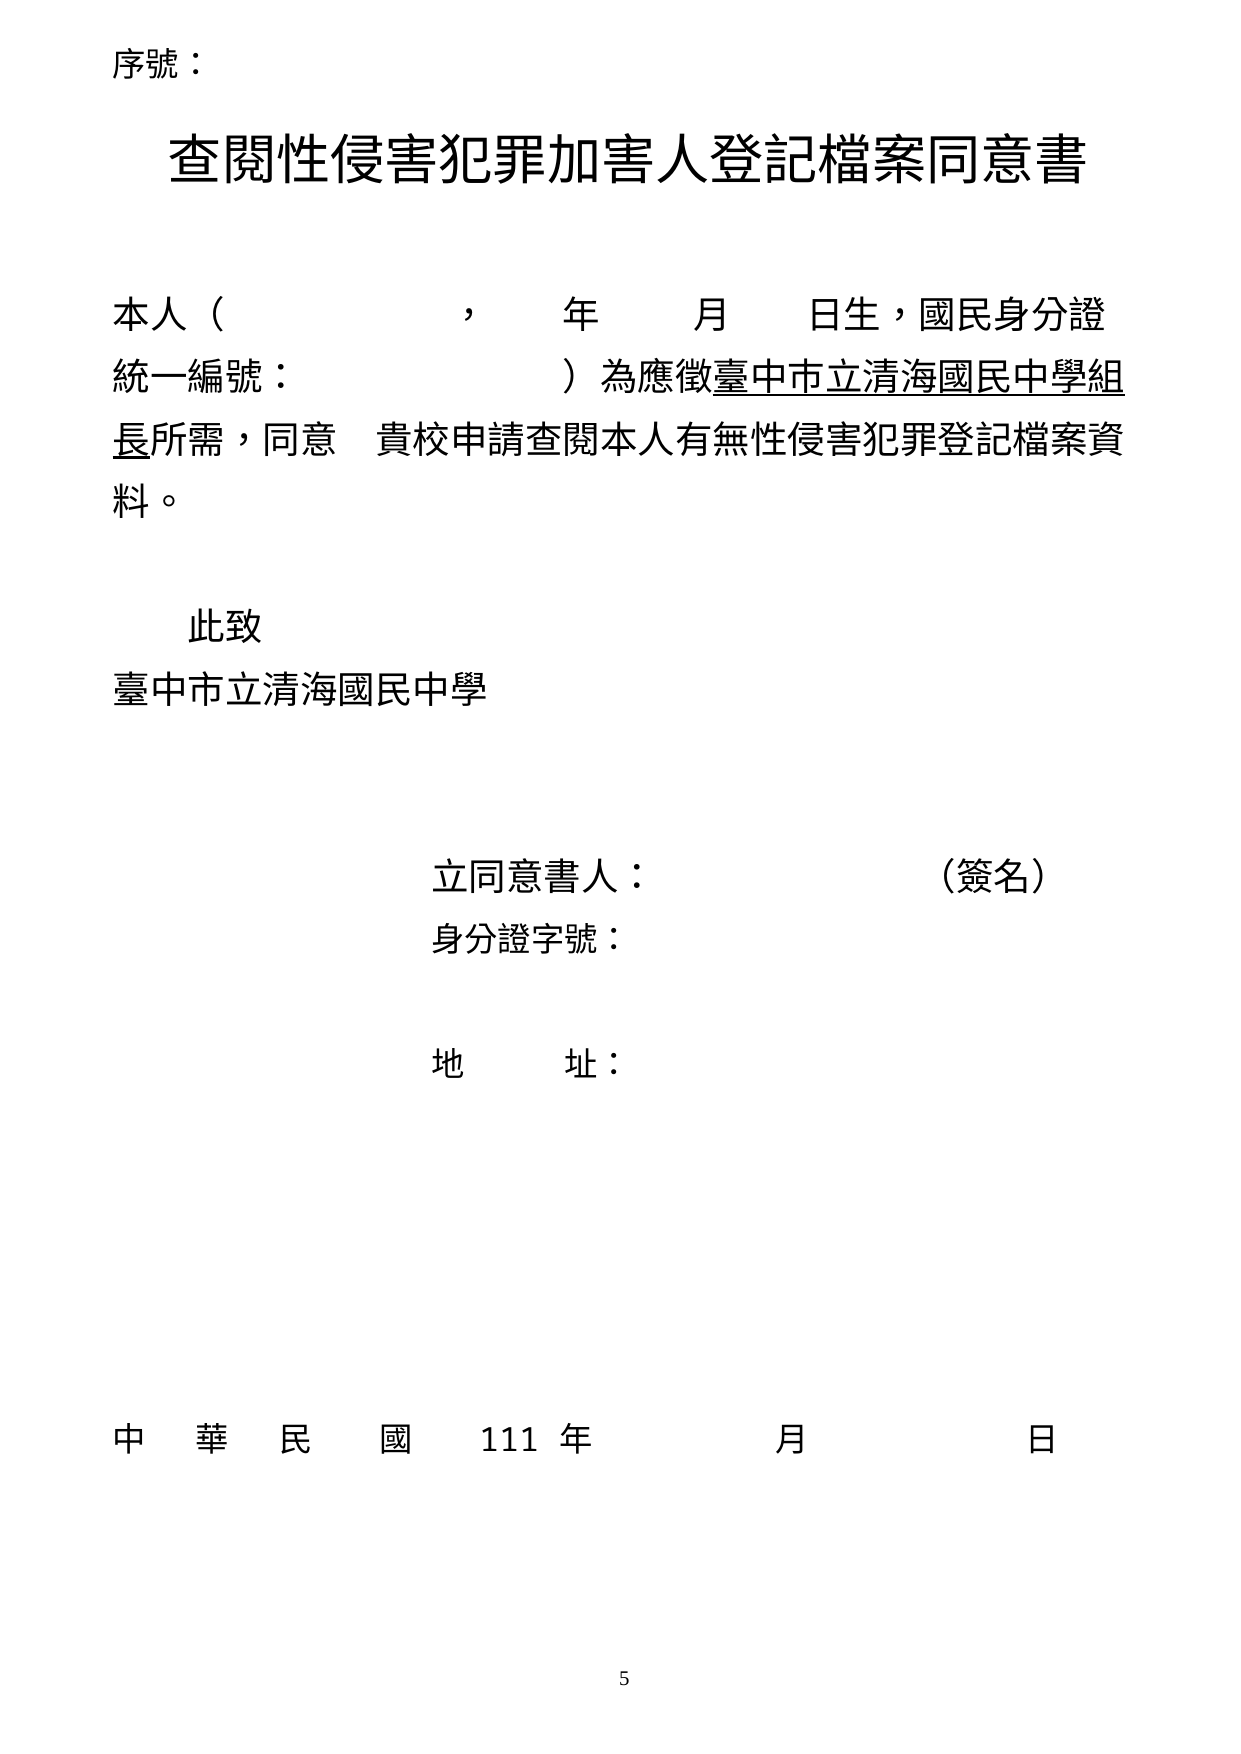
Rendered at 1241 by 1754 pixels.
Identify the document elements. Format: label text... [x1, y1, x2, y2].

text 地 址： [112, 1020, 1128, 1083]
text 序號： [112, 20, 1144, 83]
text 立同意書人： （簽名） [112, 833, 1128, 895]
text 查閱性侵害犯罪加害人登記檔案同意書 [112, 83, 1144, 208]
text 中 華 民 國 111 年 月 日 [112, 1395, 1128, 1458]
text 此致 [112, 583, 1128, 645]
text 臺中市立清海國民中學 [112, 645, 1128, 708]
text 本人（ ， 年 月 日生，國民身分證統一編號： ）為應徵臺中巿立清海國民中學組長所需，同意 貴校申請查閱本人有無性侵害犯罪登記檔案資料。 [112, 270, 1128, 520]
text 身分證字號： [112, 895, 1128, 958]
